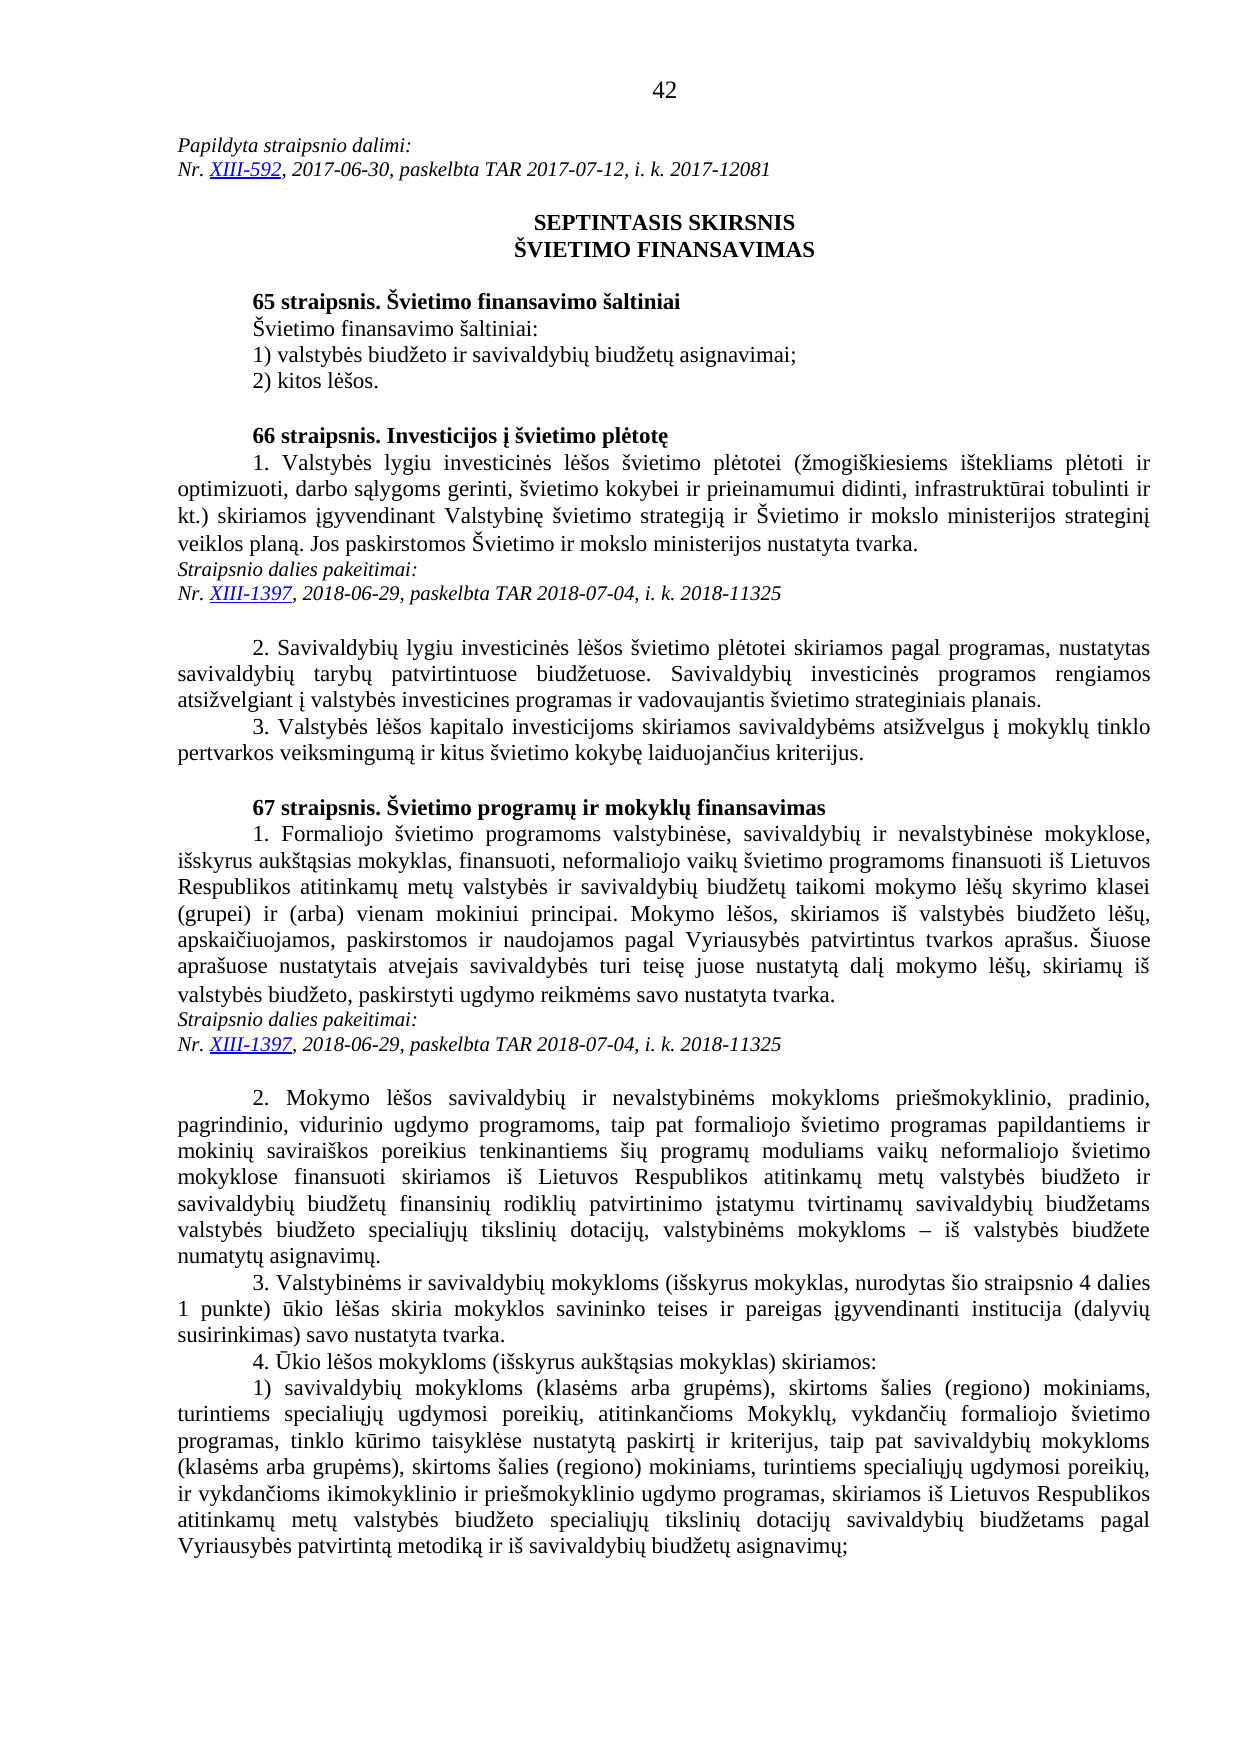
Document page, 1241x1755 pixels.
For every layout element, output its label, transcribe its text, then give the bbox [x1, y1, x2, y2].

text 3. Valstybinėms ir savivaldybių mokykloms (išskyrus mokyklas, nurodytas šio straipsnio 4 dalies 1 punkte) ūkio lėšas skiria mokyklos savininko teises ir pareigas įgyvendinanti institucija (dalyvių susirinkimas) savo nustatyta tvarka. [177, 1269, 1152, 1348]
text 1. Formaliojo švietimo programoms valstybinėse, savivaldybių ir nevalstybinėse mokyklose, išskyrus aukštąsias mokyklas, finansuoti, neformaliojo vaikų švietimo programoms finansuoti iš Lietuvos Respublikos atitinkamų metų valstybės ir savivaldybių biudžetų taikomi mokymo lėšų skyrimo klasei (grupei) ir (arba) vienam mokiniui principai. Mokymo lėšos, skiriamos iš valstybės biudžeto lėšų, apskaičiuojamos, paskirstomos ir naudojamos pagal Vyriausybės patvirtintus tvarkos aprašus. Šiuose aprašuose nustatytais atvejais savivaldybės turi teisę juose nustatytą dalį mokymo lėšų, skiriamų iš valstybės biudžeto, paskirstyti ugdymo reikmėms savo nustatyta tvarka. [177, 821, 1152, 1007]
text 66 straipsnis. Investicijos į švietimo plėtotę [177, 423, 1152, 449]
text Nr. XIII-1397, 2018-06-29, paskelbta TAR 2018-07-04, i. k. 2018-11325 [177, 581, 1152, 605]
text 3. Valstybės lėšos kapitalo investicijoms skiriamos savivaldybėms atsižvelgus į mokyklų tinklo pertvarkos veiksmingumą ir kitus švietimo kokybę laiduojančius kriterijus. [177, 713, 1152, 765]
text Straipsnio dalies pakeitimai: [177, 1007, 1152, 1031]
text 1) valstybės biudžeto ir savivaldybių biudžetų asignavimai; [177, 341, 1152, 367]
text 1) savivaldybių mokykloms (klasėms arba grupėms), skirtoms šalies (regiono) mokiniams, turintiems specialiųjų ugdymosi poreikių, atitinkančioms Mokyklų, vykdančių formaliojo švietimo programas, tinklo kūrimo taisyklėse nustatytą paskirtį ir kriterijus, taip pat savivaldybių mokykloms (klasėms arba grupėms), skirtoms šalies (regiono) mokiniams, turintiems specialiųjų ugdymosi poreikių, ir vykdančioms ikimokyklinio ir priešmokyklinio ugdymo programas, skiriamos iš Lietuvos Respublikos atitinkamų metų valstybės biudžeto specialiųjų tikslinių dotacijų savivaldybių biudžetams pagal Vyriausybės patvirtintą metodiką ir iš savivaldybių biudžetų asignavimų; [177, 1374, 1152, 1559]
text 1. Valstybės lygiu investicinės lėšos švietimo plėtotei (žmogiškiesiems ištekliams plėtoti ir optimizuoti, darbo sąlygoms gerinti, švietimo kokybei ir prieinamumui didinti, infrastruktūrai tobulinti ir kt.) skiriamos įgyvendinant Valstybinę švietimo strategiją ir Švietimo ir mokslo ministerijos strateginį veiklos planą. Jos paskirstomos Švietimo ir mokslo ministerijos nustatyta tvarka. [177, 449, 1152, 557]
text 2. Savivaldybių lygiu investicinės lėšos švietimo plėtotei skiriamos pagal programas, nustatytas savivaldybių tarybų patvirtintuose biudžetuose. Savivaldybių investicinės programos rengiamos atsižvelgiant į valstybės investicines programas ir vadovaujantis švietimo strateginiais planais. [177, 634, 1152, 713]
text Nr. XIII-592, 2017-06-30, paskelbta TAR 2017-07-12, i. k. 2017-12081 [177, 157, 1152, 181]
text Švietimo finansavimo šaltiniai: [177, 315, 1152, 341]
text 65 straipsnis. Švietimo finansavimo šaltiniai [177, 288, 1152, 315]
text 4. Ūkio lėšos mokykloms (išskyrus aukštąsias mokyklas) skiriamos: [177, 1348, 1152, 1374]
text Papildyta straipsnio dalimi: [177, 132, 1152, 157]
text Straipsnio dalies pakeitimai: [177, 557, 1152, 581]
text Nr. XIII-1397, 2018-06-29, paskelbta TAR 2018-07-04, i. k. 2018-11325 [177, 1031, 1152, 1056]
text 2) kitos lėšos. [177, 367, 1152, 394]
text 67 straipsnis. Švietimo programų ir mokyklų finansavimas [177, 794, 1152, 821]
text ŠVIETIMO FINANSAVIMAS [177, 236, 1152, 262]
text 2. Mokymo lėšos savivaldybių ir nevalstybinėms mokykloms priešmokyklinio, pradinio, pagrindinio, vidurinio ugdymo programoms, taip pat formaliojo švietimo programas papildantiems ir mokinių saviraiškos poreikius tenkinantiems šių programų moduliams vaikų neformaliojo švietimo mokyklose finansuoti skiriamos iš Lietuvos Respublikos atitinkamų metų valstybės biudžeto ir savivaldybių biudžetų finansinių rodiklių patvirtinimo įstatymu tvirtinamų savivaldybių biudžetams valstybės biudžeto specialiųjų tikslinių dotacijų, valstybinėms mokykloms – iš valstybės biudžete numatytų asignavimų. [177, 1084, 1152, 1269]
text SEPTINTASIS SKIRSNIS [177, 209, 1152, 236]
